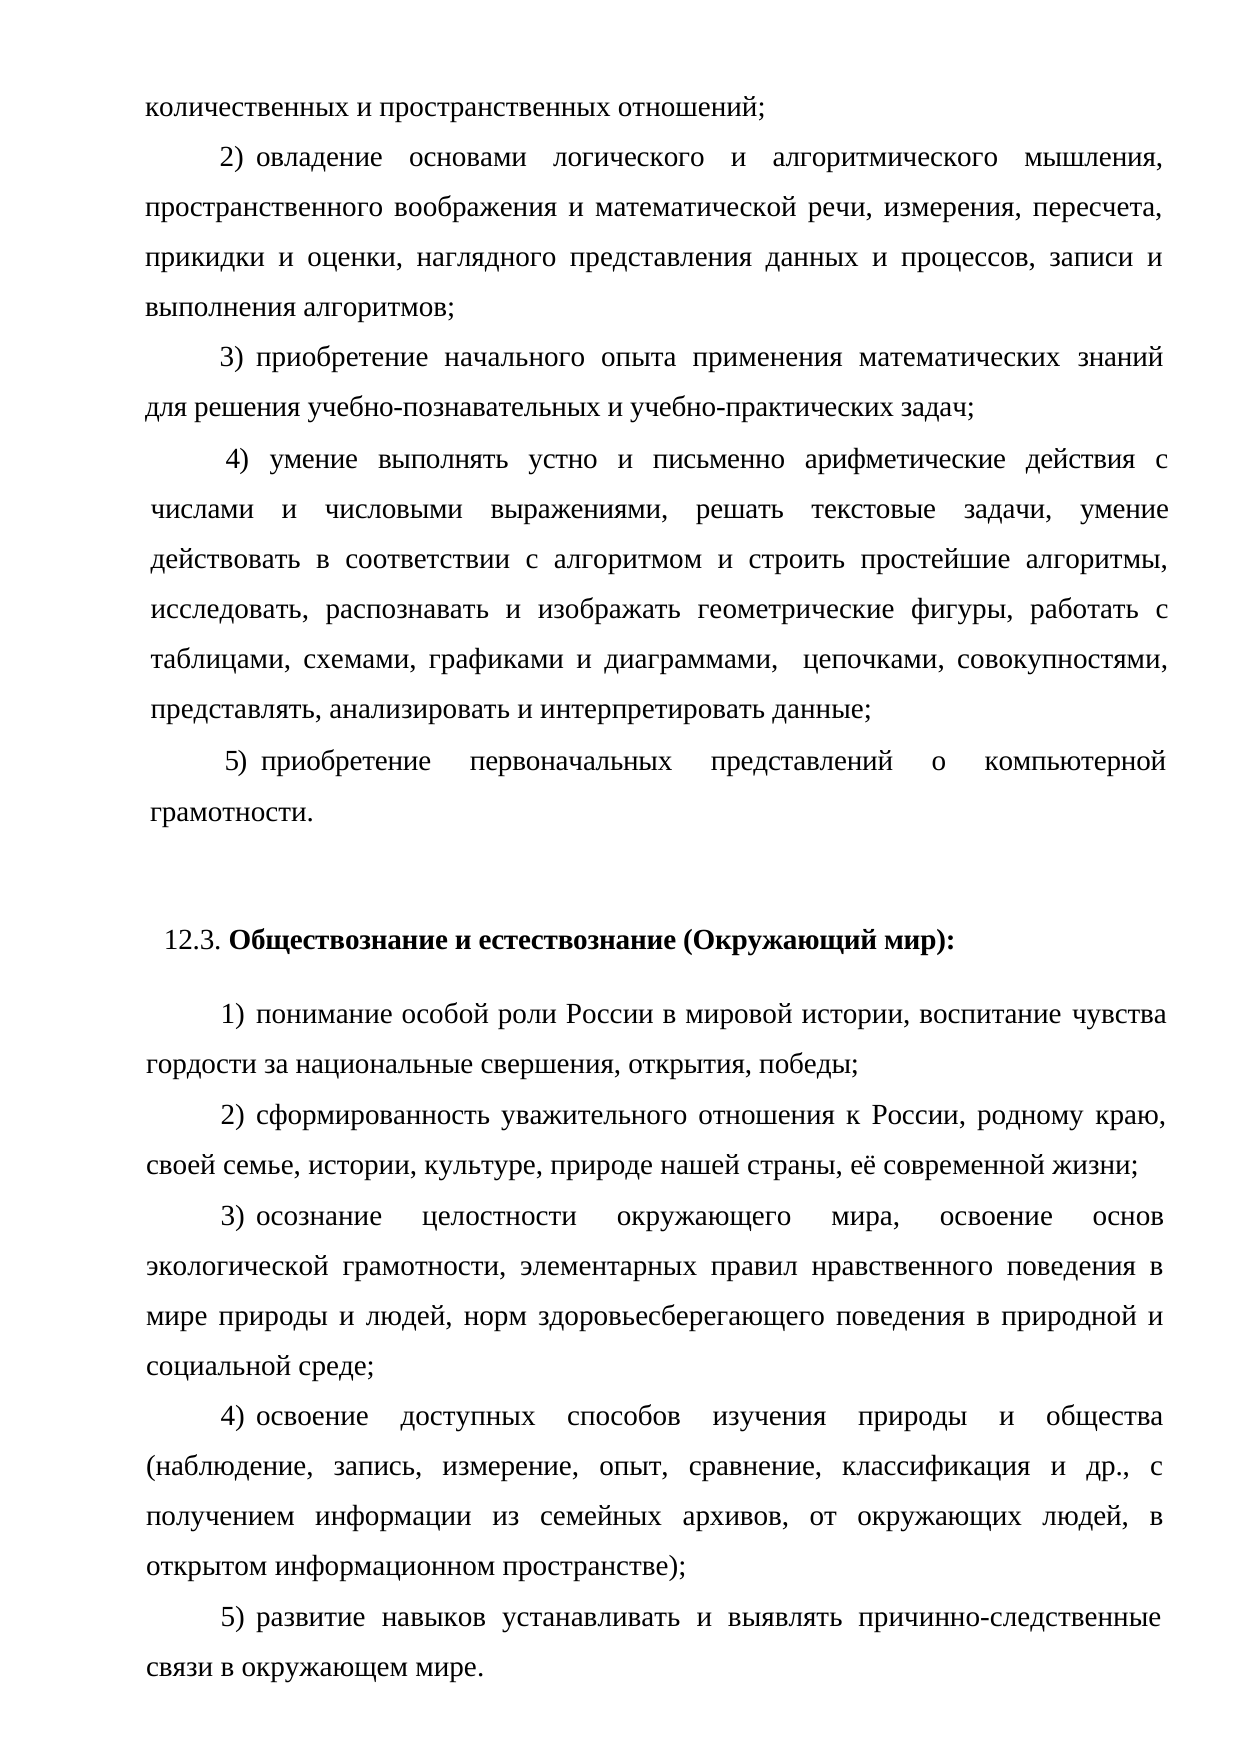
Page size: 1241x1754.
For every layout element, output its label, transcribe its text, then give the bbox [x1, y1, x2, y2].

list осознание целостности окружающего мира, освоение основ экологической грамотности, элементарных правил нравственного поведения в мире природы и людей, норм здоровьесберегающего поведения в природной и социальной среде; [146, 1185, 1164, 1385]
text 12.3. Обществознание и естествознание (Окружающий мир): [164, 922, 1169, 955]
text 5) приобретение первоначальных представлений о компьютерной грамотности. [150, 728, 1166, 832]
list понимание особой роли России в мировой истории, воспитание чувства гордости за национальные свершения, открытия, победы; [146, 984, 1167, 1084]
list сформированность уважительного отношения к России, родному краю, своей семье, истории, культуре, природе нашей страны, её современной жизни; [146, 1084, 1166, 1184]
list приобретение начального опыта применения математических знаний для решения учебно-познавательных и учебно-практических задач; [145, 326, 1163, 426]
list овладение основами логического и алгоритмического мышления, пространственного воображения и математической речи, измерения, пересчета, прикидки и оценки, наглядного представления данных и процессов, записи и выполнения алгоритмов; [145, 126, 1163, 326]
list освоение доступных способов изучения природы и общества (наблюдение, запись, измерение, опыт, сравнение, классификация и др., с получением информации из семейных архивов, от окружающих людей, в открытом информационном пространстве); [146, 1385, 1164, 1585]
text 4) умение выполнять устно и письменно арифметические действия с числами и числовыми выражениями, решать текстовые задачи, умение действовать в соответствии с алгоритмом и строить простейшие алгоритмы, исследовать, распознавать и изображать геометрические фигуры, работать с таблицами, схемами, графиками и диаграммами, цепочками, совокупностями, представлять, анализировать и интерпретировать данные; [150, 428, 1169, 728]
list количественных и пространственных отношений; [145, 76, 1164, 126]
list развитие навыков устанавливать и выявлять причинно-следственные связи в окружающем мире. [146, 1586, 1162, 1686]
